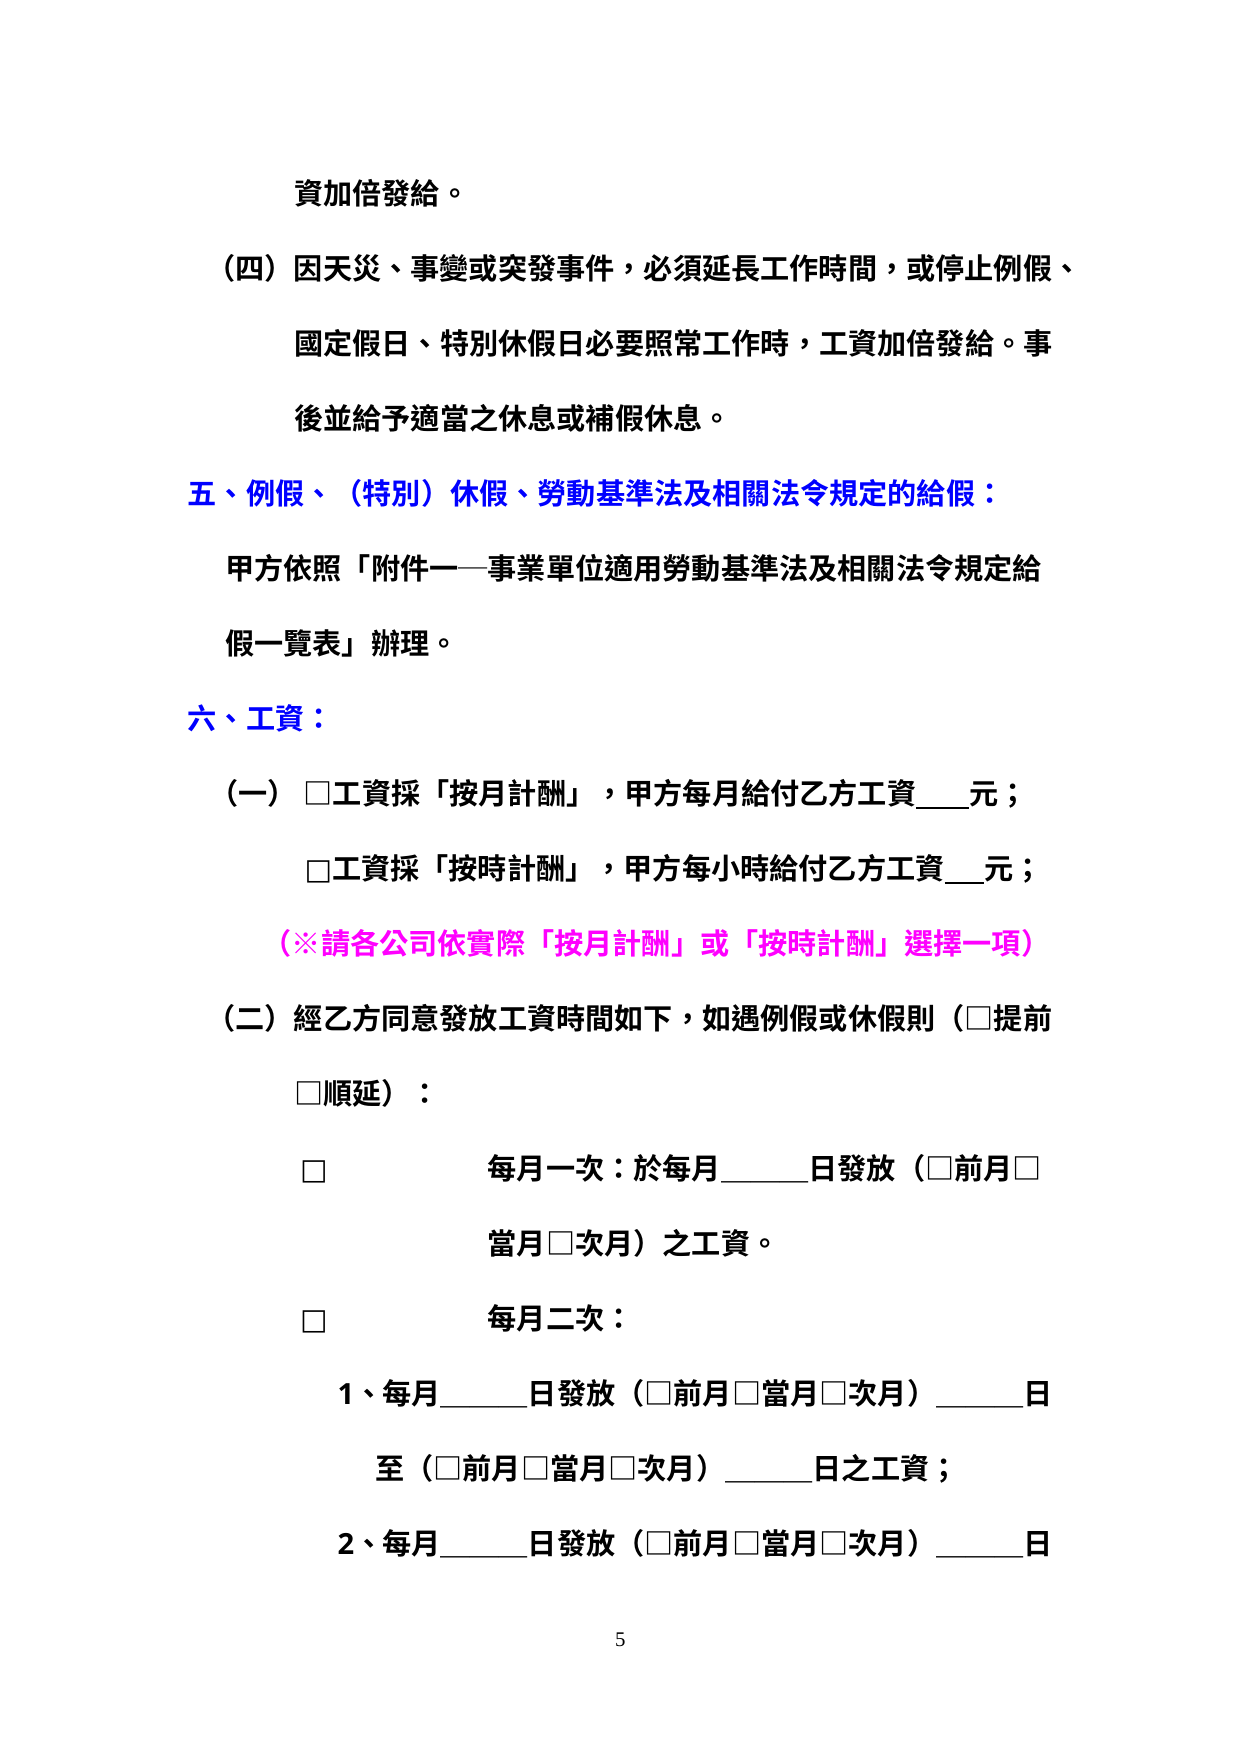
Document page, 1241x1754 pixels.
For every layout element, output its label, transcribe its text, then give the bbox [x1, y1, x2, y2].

list 每月一次：於每月＿＿＿日發放（□前月□當月□次月）之工資。 [300, 1129, 1053, 1279]
text □工資採「按時計酬」，甲方每小時給付乙方工資 元； [187, 829, 1053, 904]
text （※請各公司依實際「按月計酬」或「按時計酬」選擇一項） [262, 904, 1053, 979]
text （四）因天災、事變或突發事件，必須延長工作時間，或停止例假、國定假日、特別休假日必要照常工作時，工資加倍發給。事後並給予適當之休息或補假休息。 [206, 229, 1053, 454]
list 每月二次： [300, 1279, 1053, 1354]
text （一） □工資採「按月計酬」，甲方每月給付乙方工資 元； [187, 754, 1053, 829]
text 資加倍發給。 [206, 154, 1053, 229]
text 甲方依照「附件一─事業單位適用勞動基準法及相關法令規定給假一覽表」辦理。 [225, 529, 1053, 679]
text （二）經乙方同意發放工資時間如下，如遇例假或休假則（□提前□順延）： [206, 979, 1053, 1129]
text 2、每月＿＿＿日發放（□前月□當月□次月）＿＿＿日 [337, 1504, 1053, 1579]
text 1、每月＿＿＿日發放（□前月□當月□次月）＿＿＿日至（□前月□當月□次月）＿＿＿日之工資； [337, 1354, 1053, 1504]
text 六、工資： [187, 679, 1053, 754]
text 五、例假、（特別）休假、勞動基準法及相關法令規定的給假： [187, 454, 1053, 529]
